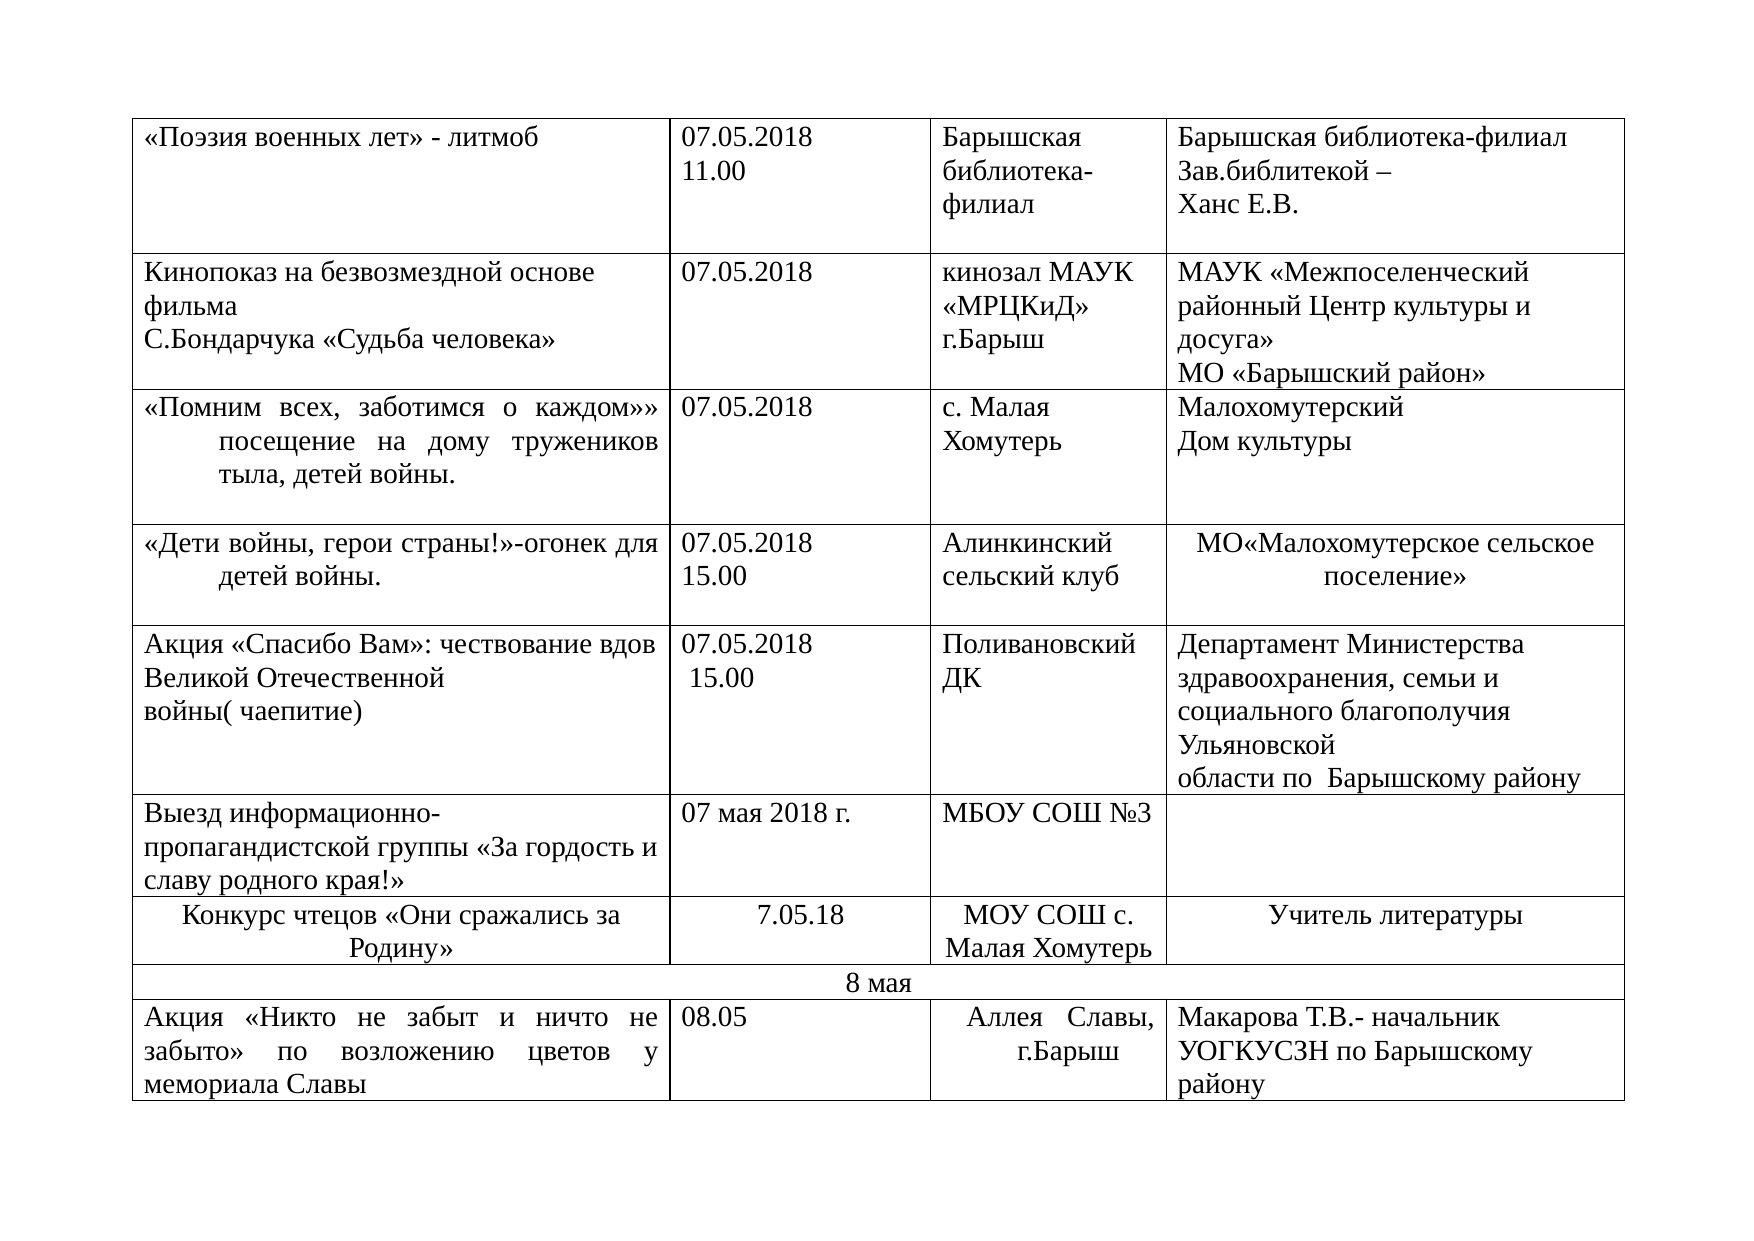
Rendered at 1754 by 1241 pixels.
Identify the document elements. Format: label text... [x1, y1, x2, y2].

table_cell Учитель литературы [1167, 897, 1624, 964]
table_cell 7.05.18 [671, 897, 930, 964]
table_cell Алинкинский сельский клуб [931, 525, 1166, 625]
table_cell 07.05.2018 15.00 [671, 525, 930, 625]
table_cell 07.05.2018 [671, 390, 930, 524]
table_cell Конкурс чтецов «Они сражались за Родину» [133, 897, 669, 964]
table_cell МАУК «Межпоселенческий районный Центр культуры и досуга» МО «Барышский район» [1167, 254, 1624, 388]
table_cell МОУ СОШ с. Малая Хомутерь [931, 897, 1166, 964]
table_cell кинозал МАУК «МРЦКиД» г.Барыш [931, 254, 1166, 388]
table_cell Выезд информационно-пропагандистской группы «За гордость и славу родного края!» [133, 795, 669, 896]
table_cell МО«Малохомутерское сельское поселение» [1167, 525, 1624, 625]
table_cell Барышская библиотека-филиал [931, 119, 1166, 253]
table_cell 8 мая [133, 965, 1624, 998]
table_cell Департамент Министерства здравоохранения, семьи и социального благополучия Ульяновской области по Барышскому району [1167, 626, 1624, 794]
table_cell «Поэзия военных лет» - литмоб [133, 119, 669, 253]
table_cell Поливановский ДК [931, 626, 1166, 794]
table_cell Малохомутерский Дом культуры [1167, 390, 1624, 524]
table_cell Кинопоказ на безвозмездной основе фильма С.Бондарчука «Судьба человека» [133, 254, 669, 388]
table_cell 07 мая 2018 г. [671, 795, 930, 896]
table_cell Аллея Славы, г.Барыш [931, 1000, 1166, 1100]
table_cell 07.05.2018 [671, 254, 930, 388]
table_cell «Помним всех, заботимся о каждом»» посещение на дому тружеников тыла, детей войны. [133, 390, 669, 524]
table_cell Макарова Т.В.- начальник УОГКУСЗН по Барышскому району [1167, 1000, 1624, 1100]
table_cell Акция «Никто не забыт и ничто не забыто» по возложению цветов у мемориала Славы [133, 1000, 669, 1100]
table_cell «Дети войны, герои страны!»-огонек для детей войны. [133, 525, 669, 625]
table_cell Барышская библиотека-филиал Зав.библитекой – Ханс Е.В. [1167, 119, 1624, 253]
table_cell 07.05.2018 11.00 [671, 119, 930, 253]
table_cell МБОУ СОШ №3 [931, 795, 1166, 896]
table_cell Акция «Спасибо Вам»: чествование вдов Великой Отечественной войны( чаепитие) [133, 626, 669, 794]
table_cell 07.05.2018 15.00 [671, 626, 930, 794]
table_cell [1167, 795, 1624, 896]
table_cell с. Малая Хомутерь [931, 390, 1166, 524]
table_cell 08.05 [671, 1000, 930, 1100]
